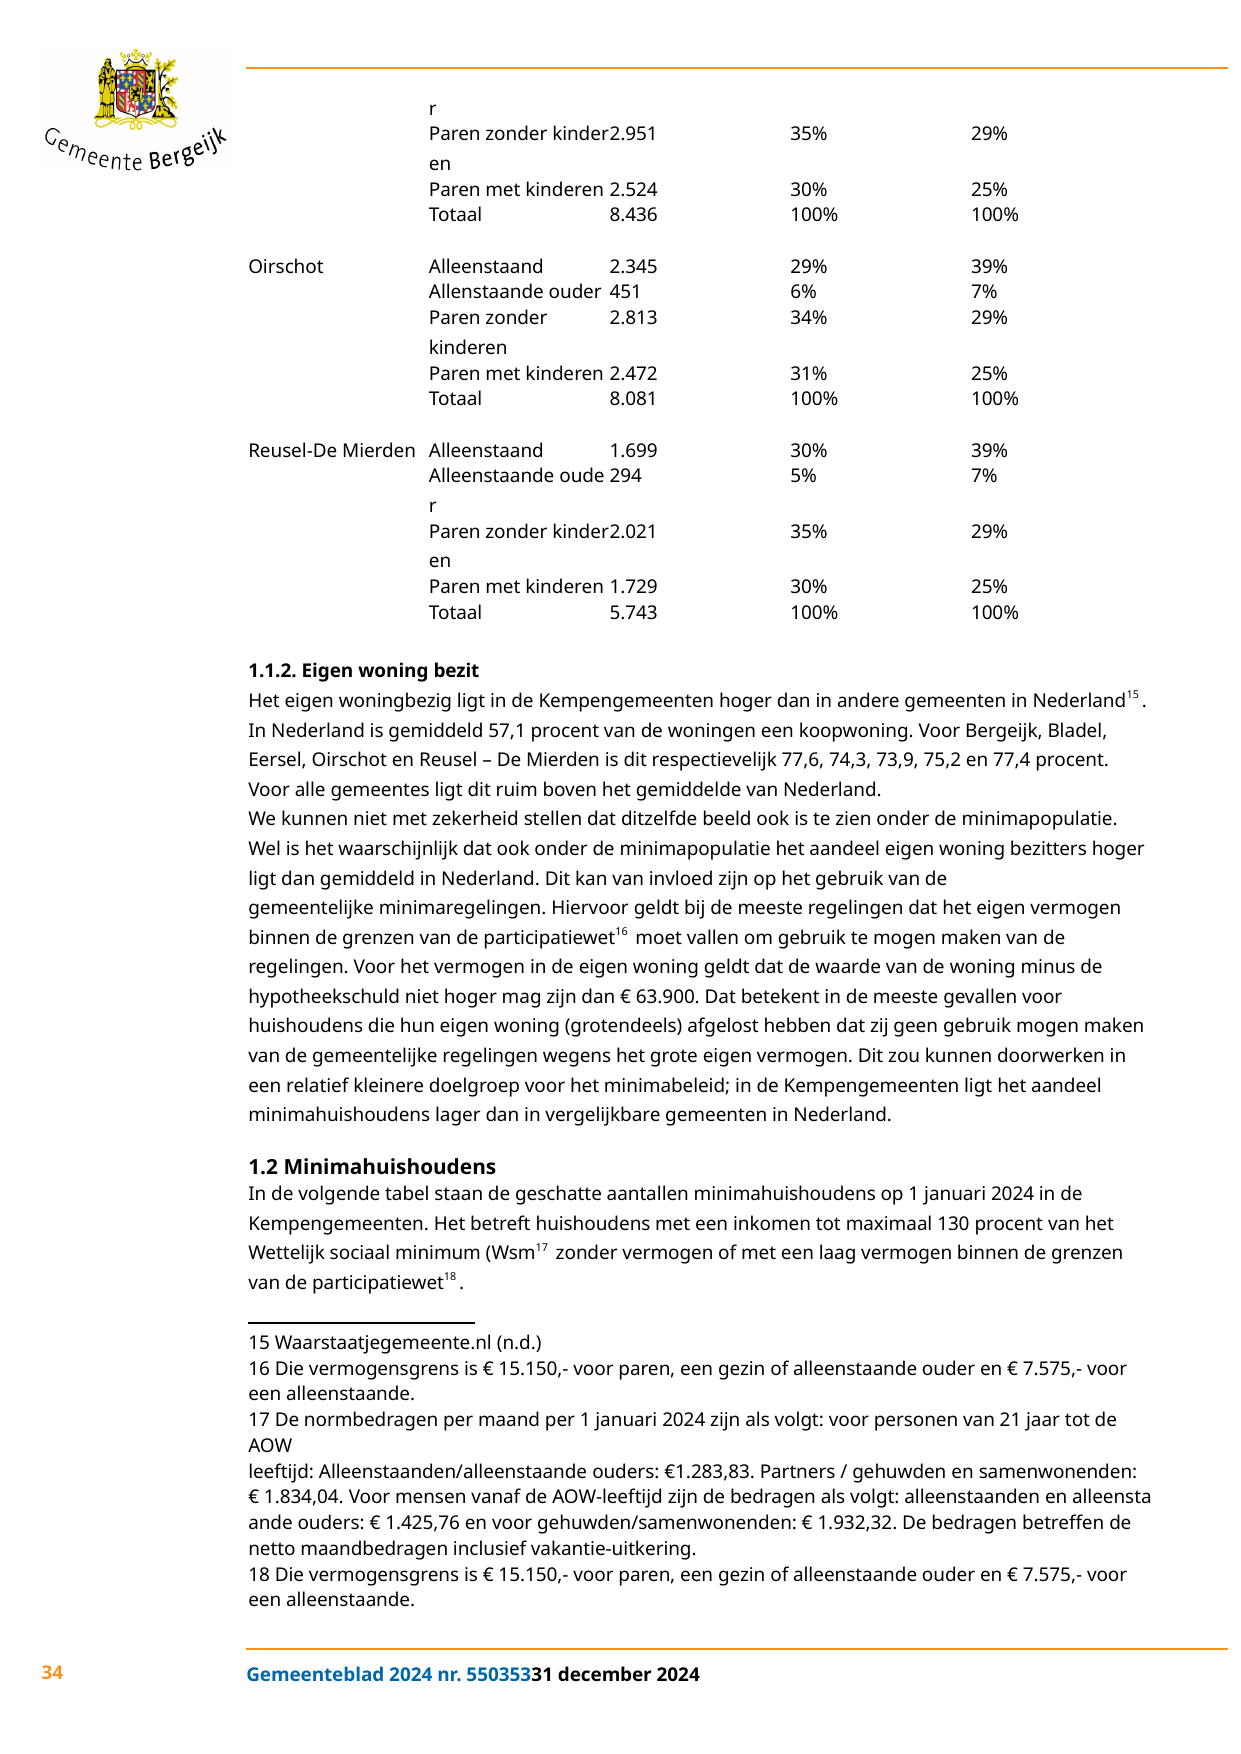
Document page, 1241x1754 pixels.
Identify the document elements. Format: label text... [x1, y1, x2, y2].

table_cell 25% [971, 573, 1152, 599]
table_cell 35% [790, 518, 971, 573]
table_cell 29% [790, 253, 971, 279]
table_cell 8.081 [609, 386, 790, 411]
table_cell 30% [790, 437, 971, 463]
table_cell Alleenstaand [429, 437, 609, 463]
table_cell [790, 227, 971, 253]
table_cell 451 [609, 279, 790, 304]
table_cell Alleenstaand [429, 253, 609, 279]
table_cell 294 [609, 463, 790, 518]
table_cell [971, 95, 1152, 121]
table_cell 1.699 [609, 437, 790, 463]
picture [41, 47, 231, 172]
table_cell 31% [790, 360, 971, 386]
table_cell 1.729 [609, 573, 790, 599]
table_cell 5% [790, 463, 971, 518]
table_cell Paren met kinderen [429, 573, 609, 599]
table_cell 7% [971, 463, 1152, 518]
table_cell 2.813 [609, 305, 790, 360]
table_cell [429, 411, 609, 437]
table_cell 5.743 [609, 599, 790, 625]
table_cell 30% [790, 573, 971, 599]
table_cell [609, 411, 1152, 437]
text Die vermogensgrens is € 15.150,- voor paren, een gezin of alleenstaande ouder en € 7.575,- voor een alleenstaande. [248, 1355, 1152, 1406]
table_cell 39% [971, 437, 1152, 463]
table_cell Totaal [429, 386, 609, 411]
table_cell r [429, 95, 609, 121]
table_cell Paren zonder kinderen [429, 518, 609, 573]
table_cell [609, 95, 790, 121]
table_cell [248, 227, 429, 253]
text 1.2 Minimahuishoudens [248, 1152, 1152, 1180]
table_cell 100% [790, 386, 971, 411]
table_cell [790, 95, 971, 121]
table_cell [609, 227, 790, 253]
table_cell 35% [790, 121, 971, 176]
table_cell 34% [790, 305, 971, 360]
text Die vermogensgrens is € 15.150,- voor paren, een gezin of alleenstaande ouder en € 7.575,- voor een alleenstaande. [248, 1561, 1152, 1612]
table_cell Alleenstaande ouder [429, 463, 609, 518]
text We kunnen niet met zekerheid stellen dat ditzelfde beeld ook is te zien onder de minimapopulatie. Wel is het waarschijnlijk dat ook onder de minimapopulatie het aandeel eigen woning bezitters hoger ligt dan gemiddeld in Nederland. Dit kan van invloed zijn op het gebruik van de gemeentelijke minimaregelingen. Hiervoor geldt bij de meeste regelingen dat het eigen vermogen binnen de grenzen van de participatiewet moet vallen om gebruik te mogen maken van de regelingen. Voor het vermogen in de eigen woning geldt dat de waarde van de woning minus de hypotheekschuld niet hoger mag zijn dan € 63.900. Dat betekent in de meeste gevallen voor huishoudens die hun eigen woning (grotendeels) afgelost hebben dat zij geen gebruik mogen maken van de gemeentelijke regelingen wegens het grote eigen vermogen. Dit zou kunnen doorwerken in een relatief kleinere doelgroep voor het minimabeleid; in de Kempengemeenten ligt het aandeel minimahuishoudens lager dan in vergelijkbare gemeenten in Nederland. [248, 806, 1152, 1127]
text 1.1.2. Eigen woning bezit [248, 658, 1152, 683]
table_cell [971, 227, 1152, 253]
text Waarstaatjegemeente.nl (n.d.) [248, 1329, 1152, 1355]
table_cell 100% [790, 202, 971, 227]
table_cell 39% [971, 253, 1152, 279]
table_cell Totaal [429, 202, 609, 227]
table_cell 2.951 [609, 121, 790, 176]
table_cell 6% [790, 279, 971, 304]
table_cell Paren zonder kinderen [429, 121, 609, 176]
table_cell 29% [971, 518, 1152, 573]
table_cell [248, 411, 429, 437]
text In de volgende tabel staan de geschatte aantallen minimahuishoudens op 1 januari 2024 in de Kempengemeenten. Het betreft huishoudens met een inkomen tot maximaal 130 procent van het Wettelijk sociaal minimum (Wsm zonder vermogen of met een laag vermogen binnen de grenzen van de participatiewet. [248, 1180, 1152, 1295]
table_cell [429, 227, 609, 253]
table_cell 25% [971, 176, 1152, 202]
table_cell 2.472 [609, 360, 790, 386]
table_cell 100% [971, 386, 1152, 411]
table_cell Paren met kinderen [429, 176, 609, 202]
table_cell Totaal [429, 599, 609, 625]
table_cell Paren zonder kinderen [429, 305, 609, 360]
text Het eigen woningbezig ligt in de Kempengemeenten hoger dan in andere gemeenten in Nederland. In Nederland is gemiddeld 57,1 procent van de woningen een koopwoning. Voor Bergeijk, Bladel, Eersel, Oirschot en Reusel – De Mierden is dit respectievelijk 77,6, 74,3, 73,9, 75,2 en 77,4 procent. Voor alle gemeentes ligt dit ruim boven het gemiddelde van Nederland. [248, 687, 1152, 802]
table_cell 29% [971, 121, 1152, 176]
table_cell [248, 95, 429, 227]
text De normbedragen per maand per 1 januari 2024 zijn als volgt: voor personen van 21 jaar tot de AOW leeftijd: Alleenstaanden/alleenstaande ouders: €1.283,83. Partners / gehuwden en samenwonenden: [248, 1406, 1152, 1483]
table_cell 100% [790, 599, 971, 625]
table_cell 25% [971, 360, 1152, 386]
table_cell 29% [971, 305, 1152, 360]
table_cell Reusel-De Mierden [248, 437, 429, 625]
table_cell 100% [971, 202, 1152, 227]
text € 1.834,04. Voor mensen vanaf de AOW-leeftijd zijn de bedragen als volgt: alleenstaanden en alleenstaande ouders: € 1.425,76 en voor gehuwden/samenwonenden: € 1.932,32. De bedragen betreffen de netto maandbedragen inclusief vakantie-uitkering. [248, 1483, 1152, 1561]
table_cell 2.021 [609, 518, 790, 573]
table_cell 100% [971, 599, 1152, 625]
table_cell Paren met kinderen [429, 360, 609, 386]
table_cell Allenstaande ouder [429, 279, 609, 304]
table_cell 8.436 [609, 202, 790, 227]
table_cell 7% [971, 279, 1152, 304]
table_cell 2.524 [609, 176, 790, 202]
table_cell 30% [790, 176, 971, 202]
table_cell 2.345 [609, 253, 790, 279]
table_cell Oirschot [248, 253, 429, 411]
